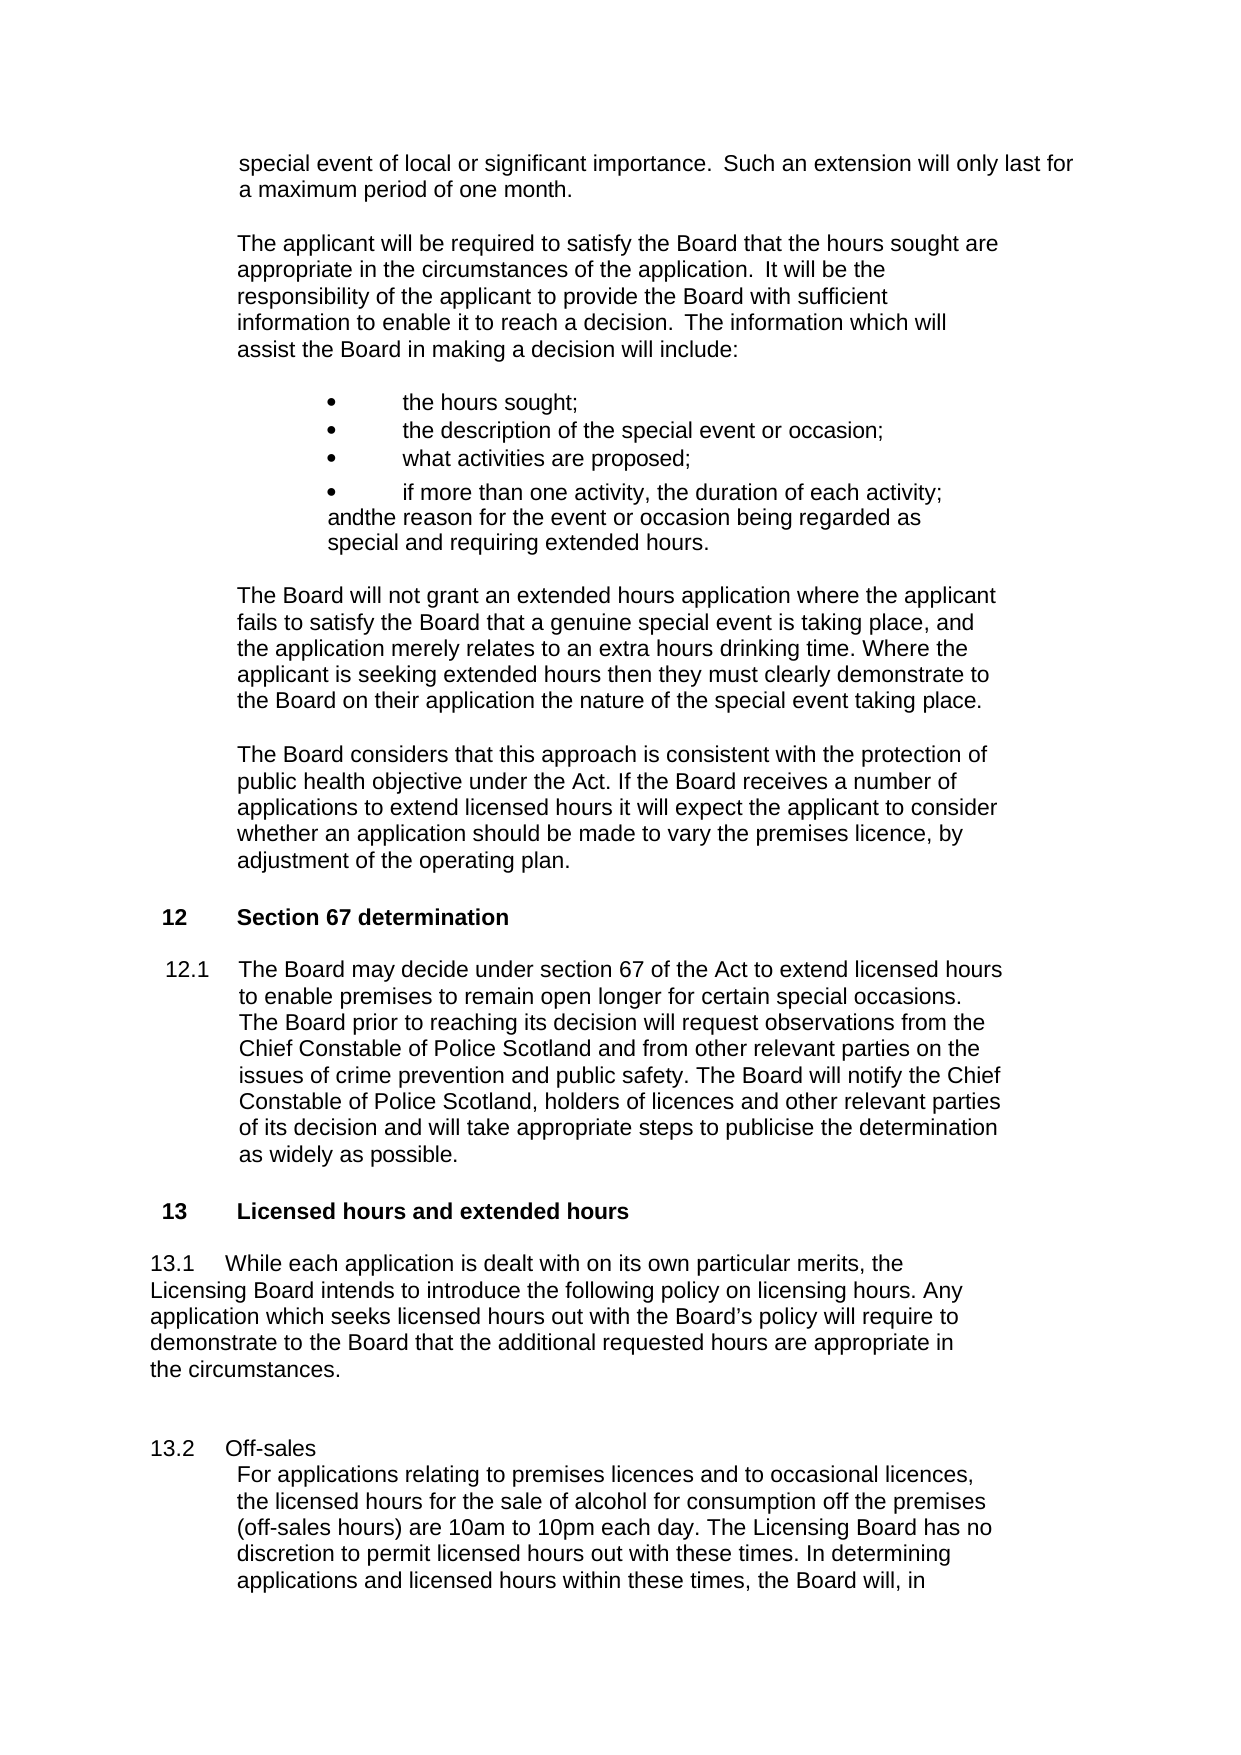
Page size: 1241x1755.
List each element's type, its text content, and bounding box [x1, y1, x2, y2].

text The Board considers that this approach is consistent with the protection of public health objective under the Act. If the Board receives a number of applications to extend licensed hours it will expect the applicant to consider whether an application should be made to vary the premises licence, by adjustment of the operating plan. [237, 741, 1006, 873]
list if more than one activity, the duration of each activity; andthe reason for the event or occasion being regarded as special and requiring extended hours. [327, 480, 949, 556]
list Off-sales [150, 1435, 985, 1461]
list the description of the special event or occasion; [327, 416, 1091, 444]
list the hours sought; [327, 388, 1091, 416]
text The Board will not grant an extended hours application where the applicant fails to satisfy the Board that a genuine special event is taking place, and the application merely relates to an extra hours drinking time. Where the applicant is seeking extended hours then they must clearly demonstrate to the Board on their application the nature of the special event taking place. [237, 582, 1011, 714]
list While each application is dealt with on its own particular merits, the Licensing Board intends to introduce the following policy on licensing hours. Any application which seeks licensed hours out with the Board’s policy will require to demonstrate to the Board that the additional requested hours are appropriate in the circumstances. [150, 1250, 985, 1382]
text The applicant will be required to satisfy the Board that the hours sought are appropriate in the circumstances of the application. It will be the responsibility of the applicant to provide the Board with sufficient information to enable it to reach a decision. The information which will assist the Board in making a decision will include: [237, 230, 1006, 362]
list what activities are proposed; [327, 444, 1091, 472]
subtitle Section 67 determination [162, 903, 1091, 930]
text For applications relating to premises licences and to occasional licences, the licensed hours for the sale of alcohol for consumption off the premises (off-sales hours) are 10am to 10pm each day. The Licensing Board has no discretion to permit licensed hours out with these times. In determining applications and licensed hours within these times, the Board will, in [237, 1461, 1002, 1593]
subtitle Licensed hours and extended hours [162, 1198, 1091, 1224]
text 12.1 The Board may decide under section 67 of the Act to extend licensed hours to enable premises to remain open longer for certain special occasions. The Board prior to reaching its decision will request observations from the Chief Constable of Police Scotland and from other relevant parties on the issues of crime prevention and public safety. The Board will notify the Chief Constable of Police Scotland, holders of licences and other relevant parties of its decision and will take appropriate steps to publicise the determination as widely as possible. [165, 956, 1002, 1167]
text special event of local or significant importance. Such an extension will only last for a maximum period of one month. [165, 150, 1091, 203]
